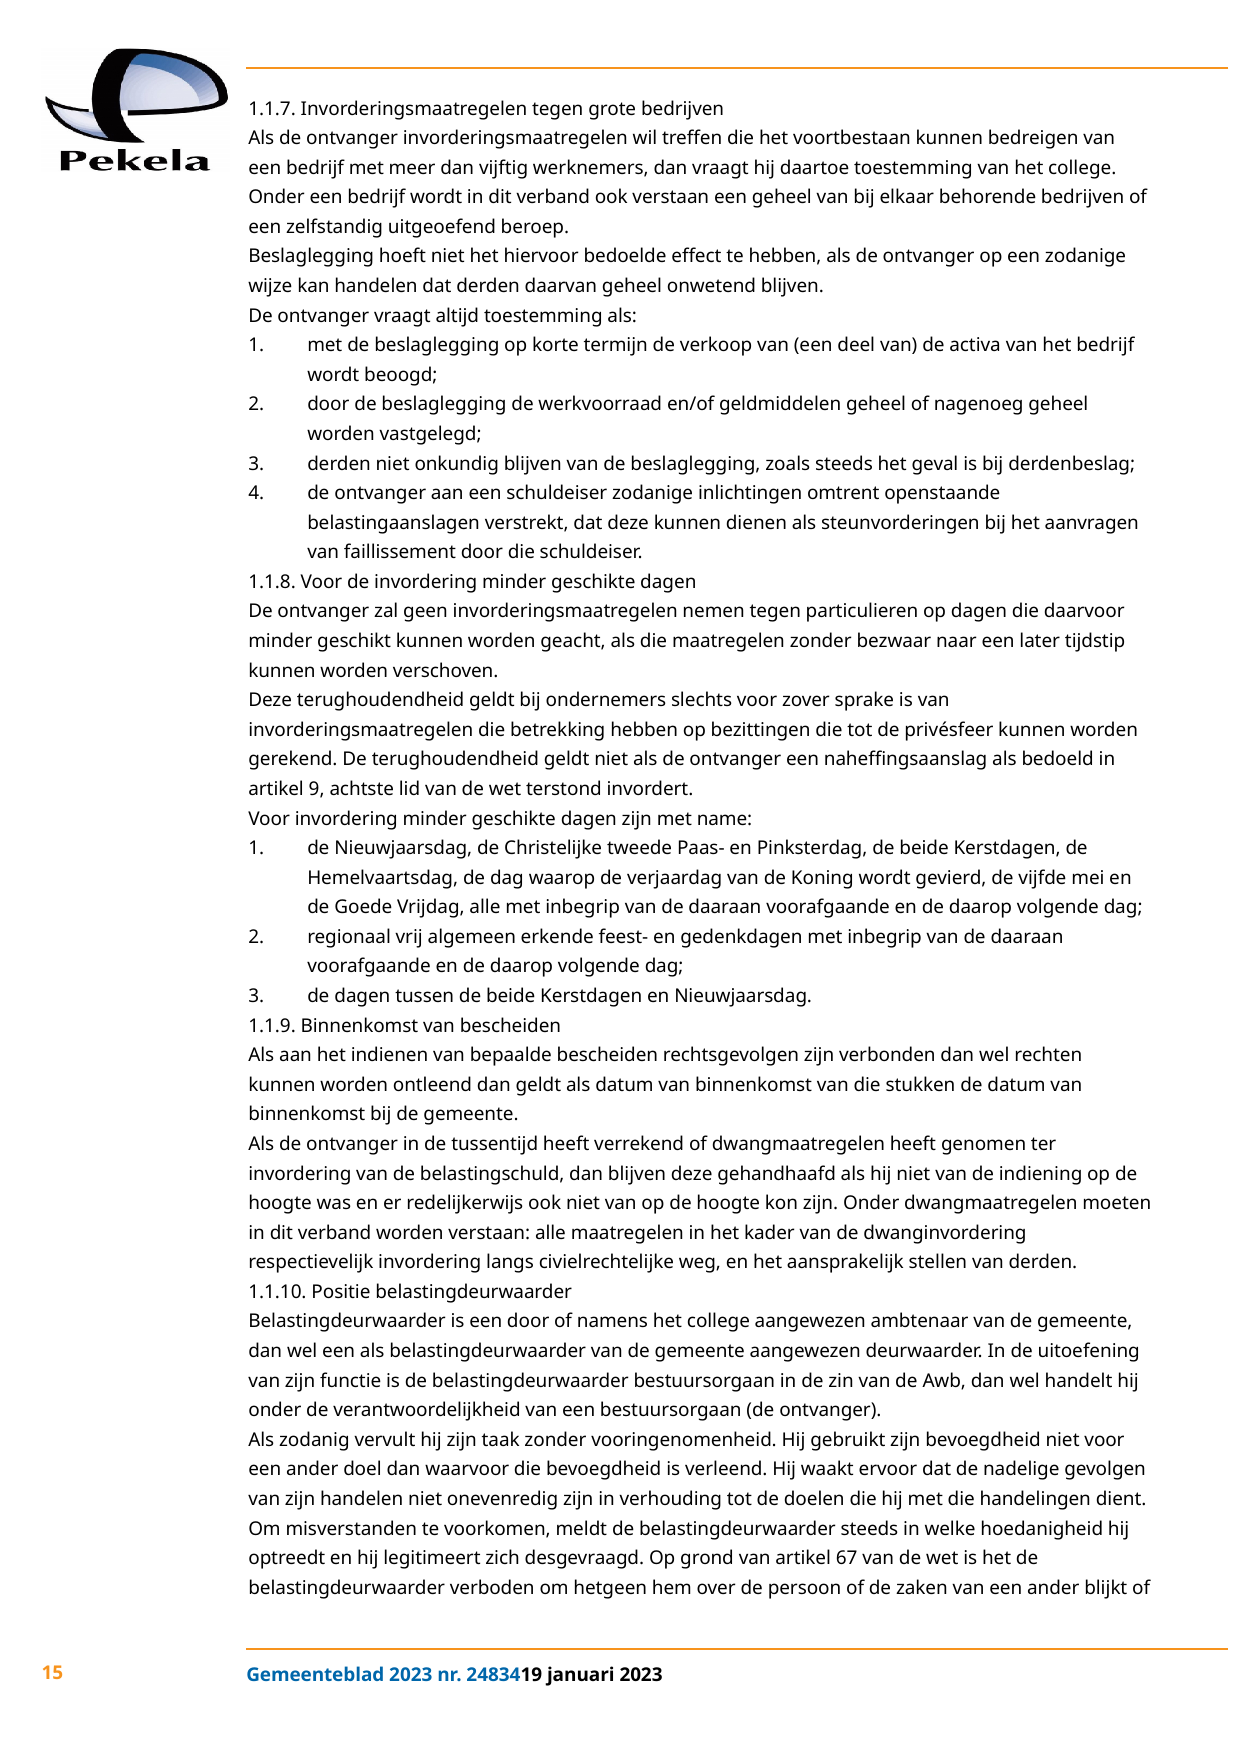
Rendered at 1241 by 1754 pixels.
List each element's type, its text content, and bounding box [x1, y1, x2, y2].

text 1.1.9. Binnenkomst van bescheiden [248, 1012, 1152, 1038]
text 1.1.10. Positie belastingdeurwaarder [248, 1278, 1152, 1304]
list de ontvanger aan een schuldeiser zodanige inlichtingen omtrent openstaande belastingaanslagen verstrekt, dat deze kunnen dienen als steunvorderingen bij het aanvragen van faillissement door die schuldeiser. [248, 479, 1152, 564]
text De ontvanger vraagt altijd toestemming als: [248, 302, 1152, 328]
text Beslaglegging hoeft niet het hiervoor bedoelde effect te hebben, als de ontvanger op een zodanige wijze kan handelen dat derden daarvan geheel onwetend blijven. [248, 243, 1152, 298]
text Als aan het indienen van bepaalde bescheiden rechtsgevolgen zijn verbonden dan wel rechten kunnen worden ontleend dan geldt als datum van binnenkomst van die stukken de datum van binnenkomst bij de gemeente. [248, 1041, 1152, 1126]
text Als zodanig vervult hij zijn taak zonder vooringenomenheid. Hij gebruikt zijn bevoegdheid niet voor een ander doel dan waarvoor die bevoegdheid is verleend. Hij waakt ervoor dat de nadelige gevolgen van zijn handelen niet onevenredig zijn in verhouding tot de doelen die hij met die handelingen dient. [248, 1426, 1152, 1511]
text Voor invordering minder geschikte dagen zijn met name: [248, 805, 1152, 831]
text 1.1.8. Voor de invordering minder geschikte dagen [248, 568, 1152, 594]
text Als de ontvanger invorderingsmaatregelen wil treffen die het voortbestaan kunnen bedreigen van een bedrijf met meer dan vijftig werknemers, dan vraagt hij daartoe toestemming van het college. Onder een bedrijf wordt in dit verband ook verstaan een geheel van bij elkaar behorende bedrijven of een zelfstandig uitgeoefend beroep. [248, 124, 1152, 239]
list regionaal vrij algemeen erkende feest- en gedenkdagen met inbegrip van de daaraan voorafgaande en de daarop volgende dag; [248, 923, 1152, 978]
text De ontvanger zal geen invorderingsmaatregelen nemen tegen particulieren op dagen die daarvoor minder geschikt kunnen worden geacht, als die maatregelen zonder bezwaar naar een later tijdstip kunnen worden verschoven. [248, 598, 1152, 683]
picture [41, 47, 231, 172]
list door de beslaglegging de werkvoorraad en/of geldmiddelen geheel of nagenoeg geheel worden vastgelegd; [248, 391, 1152, 446]
list de dagen tussen de beide Kerstdagen en Nieuwjaarsdag. [248, 982, 1152, 1008]
text 1.1.7. Invorderingsmaatregelen tegen grote bedrijven [248, 95, 1152, 121]
list de Nieuwjaarsdag, de Christelijke tweede Paas- en Pinksterdag, de beide Kerstdagen, de Hemelvaartsdag, de dag waarop de verjaardag van de Koning wordt gevierd, de vijfde mei en de Goede Vrijdag, alle met inbegrip van de daaraan voorafgaande en de daarop volgende dag; [248, 834, 1152, 919]
list derden niet onkundig blijven van de beslaglegging, zoals steeds het geval is bij derdenbeslag; [248, 450, 1152, 476]
text Als de ontvanger in de tussentijd heeft verrekend of dwangmaatregelen heeft genomen ter invordering van de belastingschuld, dan blijven deze gehandhaafd als hij niet van de indiening op de hoogte was en er redelijkerwijs ook niet van op de hoogte kon zijn. Onder dwangmaatregelen moeten in dit verband worden verstaan: alle maatregelen in het kader van de dwanginvordering respectievelijk invordering langs civielrechtelijke weg, en het aansprakelijk stellen van derden. [248, 1130, 1152, 1274]
list met de beslaglegging op korte termijn de verkoop van (een deel van) de activa van het bedrijf wordt beoogd; [248, 331, 1152, 387]
text Deze terughoudendheid geldt bij ondernemers slechts voor zover sprake is van invorderingsmaatregelen die betrekking hebben op bezittingen die tot de privésfeer kunnen worden gerekend. De terughoudendheid geldt niet als de ontvanger een naheffingsaanslag als bedoeld in artikel 9, achtste lid van de wet terstond invordert. [248, 686, 1152, 801]
text Belastingdeurwaarder is een door of namens het college aangewezen ambtenaar van de gemeente, dan wel een als belastingdeurwaarder van de gemeente aangewezen deurwaarder. In de uitoefening van zijn functie is de belastingdeurwaarder bestuursorgaan in de zin van de Awb, dan wel handelt hij onder de verantwoordelijkheid van een bestuursorgaan (de ontvanger). [248, 1308, 1152, 1422]
text Om misverstanden te voorkomen, meldt de belastingdeurwaarder steeds in welke hoedanigheid hij optreedt en hij legitimeert zich desgevraagd. Op grond van artikel 67 van de wet is het de belastingdeurwaarder verboden om hetgeen hem over de persoon of de zaken van een ander blijkt of [248, 1515, 1152, 1600]
